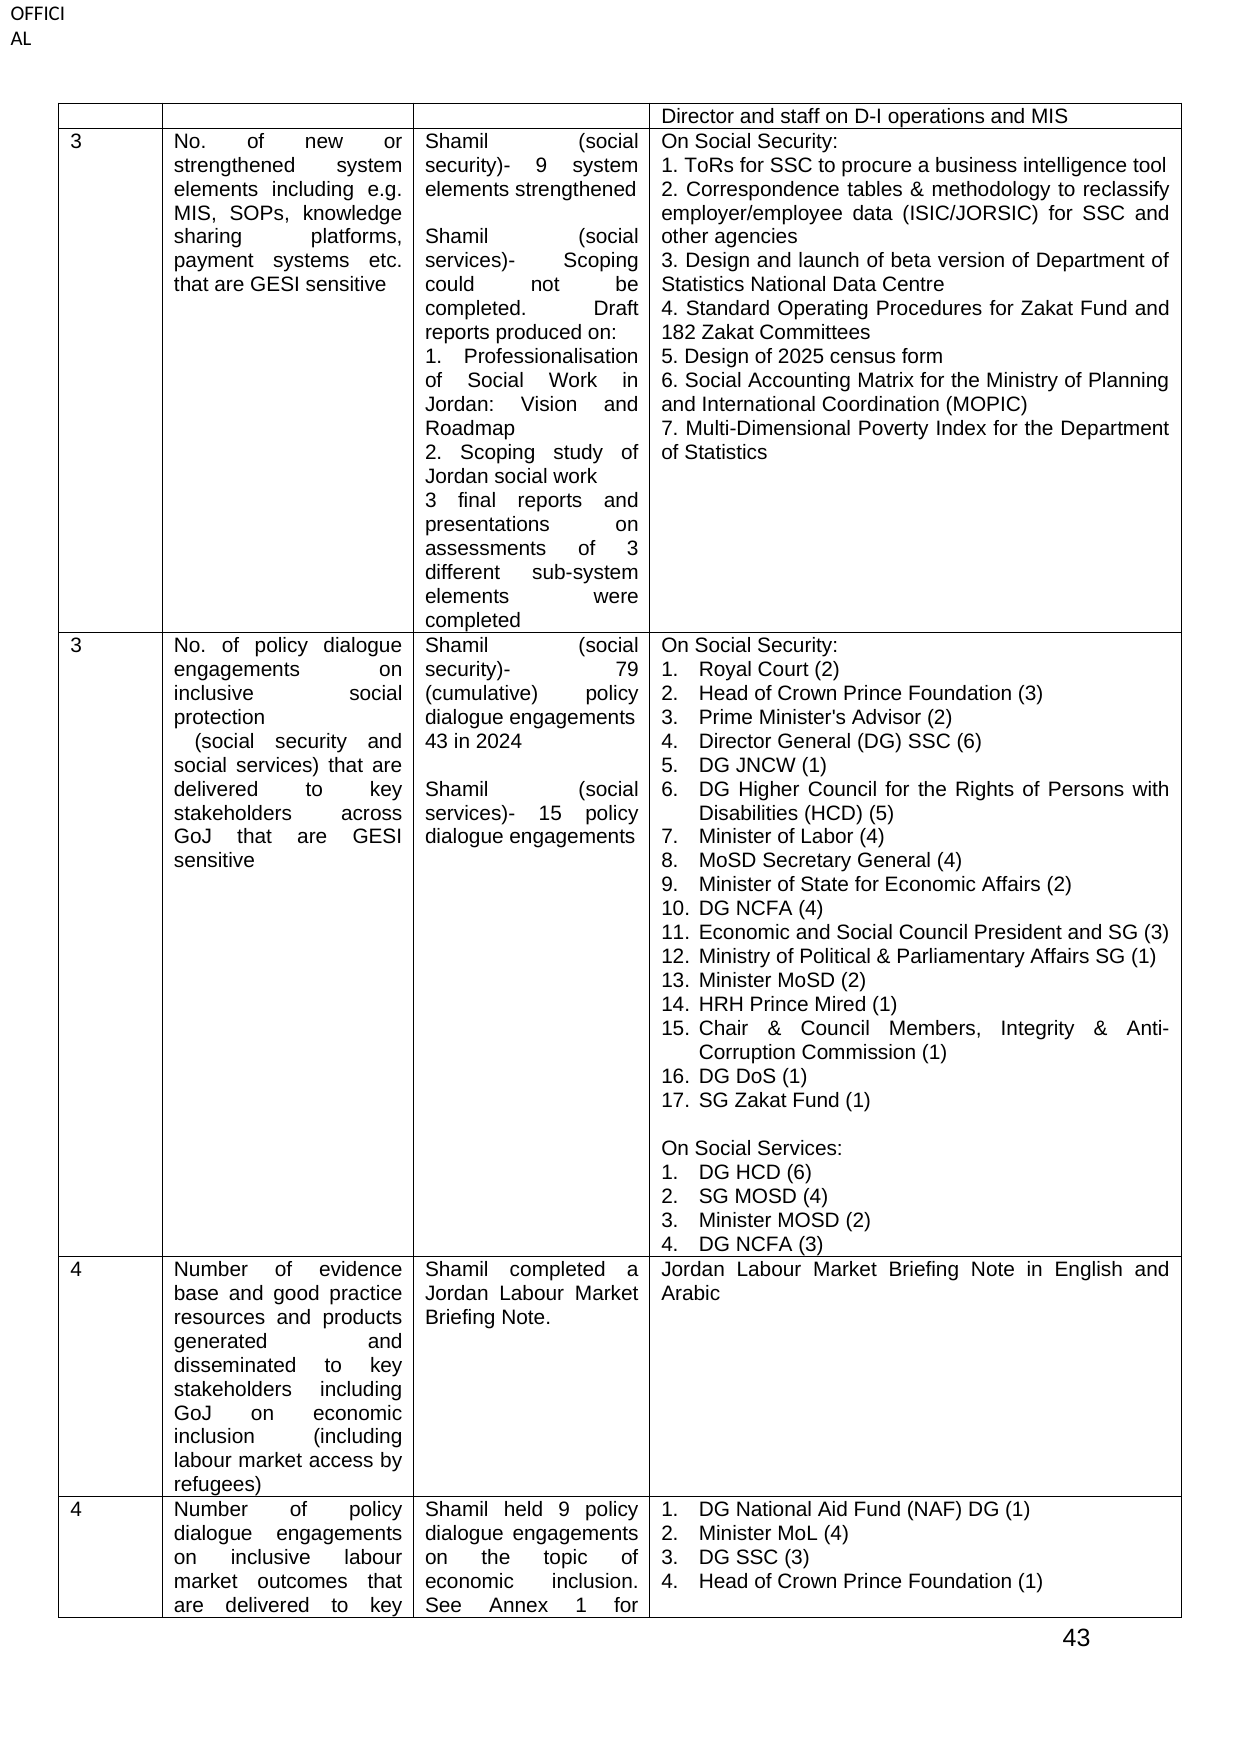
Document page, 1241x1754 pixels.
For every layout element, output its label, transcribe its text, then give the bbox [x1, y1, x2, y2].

table_cell Director and staff on D-I operations and MIS [650, 104, 1181, 127]
table_cell [59, 104, 162, 127]
table_cell 3 [59, 129, 162, 632]
table_cell Shamil completed a Jordan Labour Market Briefing Note. [414, 1257, 649, 1496]
table_cell Number of evidence base and good practice resources and products generated and disseminated to key stakeholders including GoJ on economic inclusion (including labour market access by refugees) [163, 1257, 413, 1496]
table_cell [163, 104, 413, 127]
table_cell Number of policy dialogue engagements on inclusive labour market outcomes that are delivered to key [163, 1497, 413, 1617]
table_cell No. of new or strengthened system elements including e.g. MIS, SOPs, knowledge sharing platforms, payment systems etc. that are GESI sensitive [163, 129, 413, 632]
table_cell Shamil held 9 policy dialogue engagements on the topic of economic inclusion. See Annex 1 for [414, 1497, 649, 1617]
table_cell Shamil (social security)- 79 (cumulative) policy dialogue engagements 43 in 2024 Shamil (social services)- 15 policy dialogue engagements [414, 633, 649, 1256]
table_cell Shamil (social security)- 9 system elements strengthened Shamil (social services)- Scoping could not be completed. Draft reports produced on: 1. Professionalisation of Social Work in Jordan: Vision and Roadmap 2. Scoping study of Jordan social work 3 final reports and presentations on assessments of 3 different sub-system elements were completed [414, 129, 649, 632]
table_cell Jordan Labour Market Briefing Note in English and Arabic [650, 1257, 1181, 1496]
table_cell On Social Security: Royal Court (2) Head of Crown Prince Foundation (3) Prime Minister's Advisor (2) Director General (DG) SSC (6) DG JNCW (1) DG Higher Council for the Rights of Persons with Disabilities (HCD) (5) Minister of Labor (4) MoSD Secretary General (4) Minister of State for Economic Affairs (2) DG NCFA (4) Economic and Social Council President and SG (3) Ministry of Political & Parliamentary Affairs SG (1) Minister MoSD (2) HRH Prince Mired (1) Chair & Council Members, Integrity & Anti-Corruption Commission (1) DG DoS (1) SG Zakat Fund (1) On Social Services: DG HCD (6) SG MOSD (4) Minister MOSD (2) DG NCFA (3) [650, 633, 1181, 1256]
table_cell 3 [59, 633, 162, 1256]
table_cell No. of policy dialogue engagements on inclusive social protection (social security and social services) that are delivered to key stakeholders across GoJ that are GESI sensitive [163, 633, 413, 1256]
table_cell On Social Security: 1. ToRs for SSC to procure a business intelligence tool 2. Correspondence tables & methodology to reclassify employer/employee data (ISIC/JORSIC) for SSC and other agencies 3. Design and launch of beta version of Department of Statistics National Data Centre 4. Standard Operating Procedures for Zakat Fund and 182 Zakat Committees 5. Design of 2025 census form 6. Social Accounting Matrix for the Ministry of Planning and International Coordination (MOPIC) 7. Multi-Dimensional Poverty Index for the Department of Statistics [650, 129, 1181, 632]
table_cell DG National Aid Fund (NAF) DG (1) Minister MoL (4) DG SSC (3) Head of Crown Prince Foundation (1) [650, 1497, 1181, 1617]
table_cell 4 [59, 1497, 162, 1617]
table_cell 4 [59, 1257, 162, 1496]
